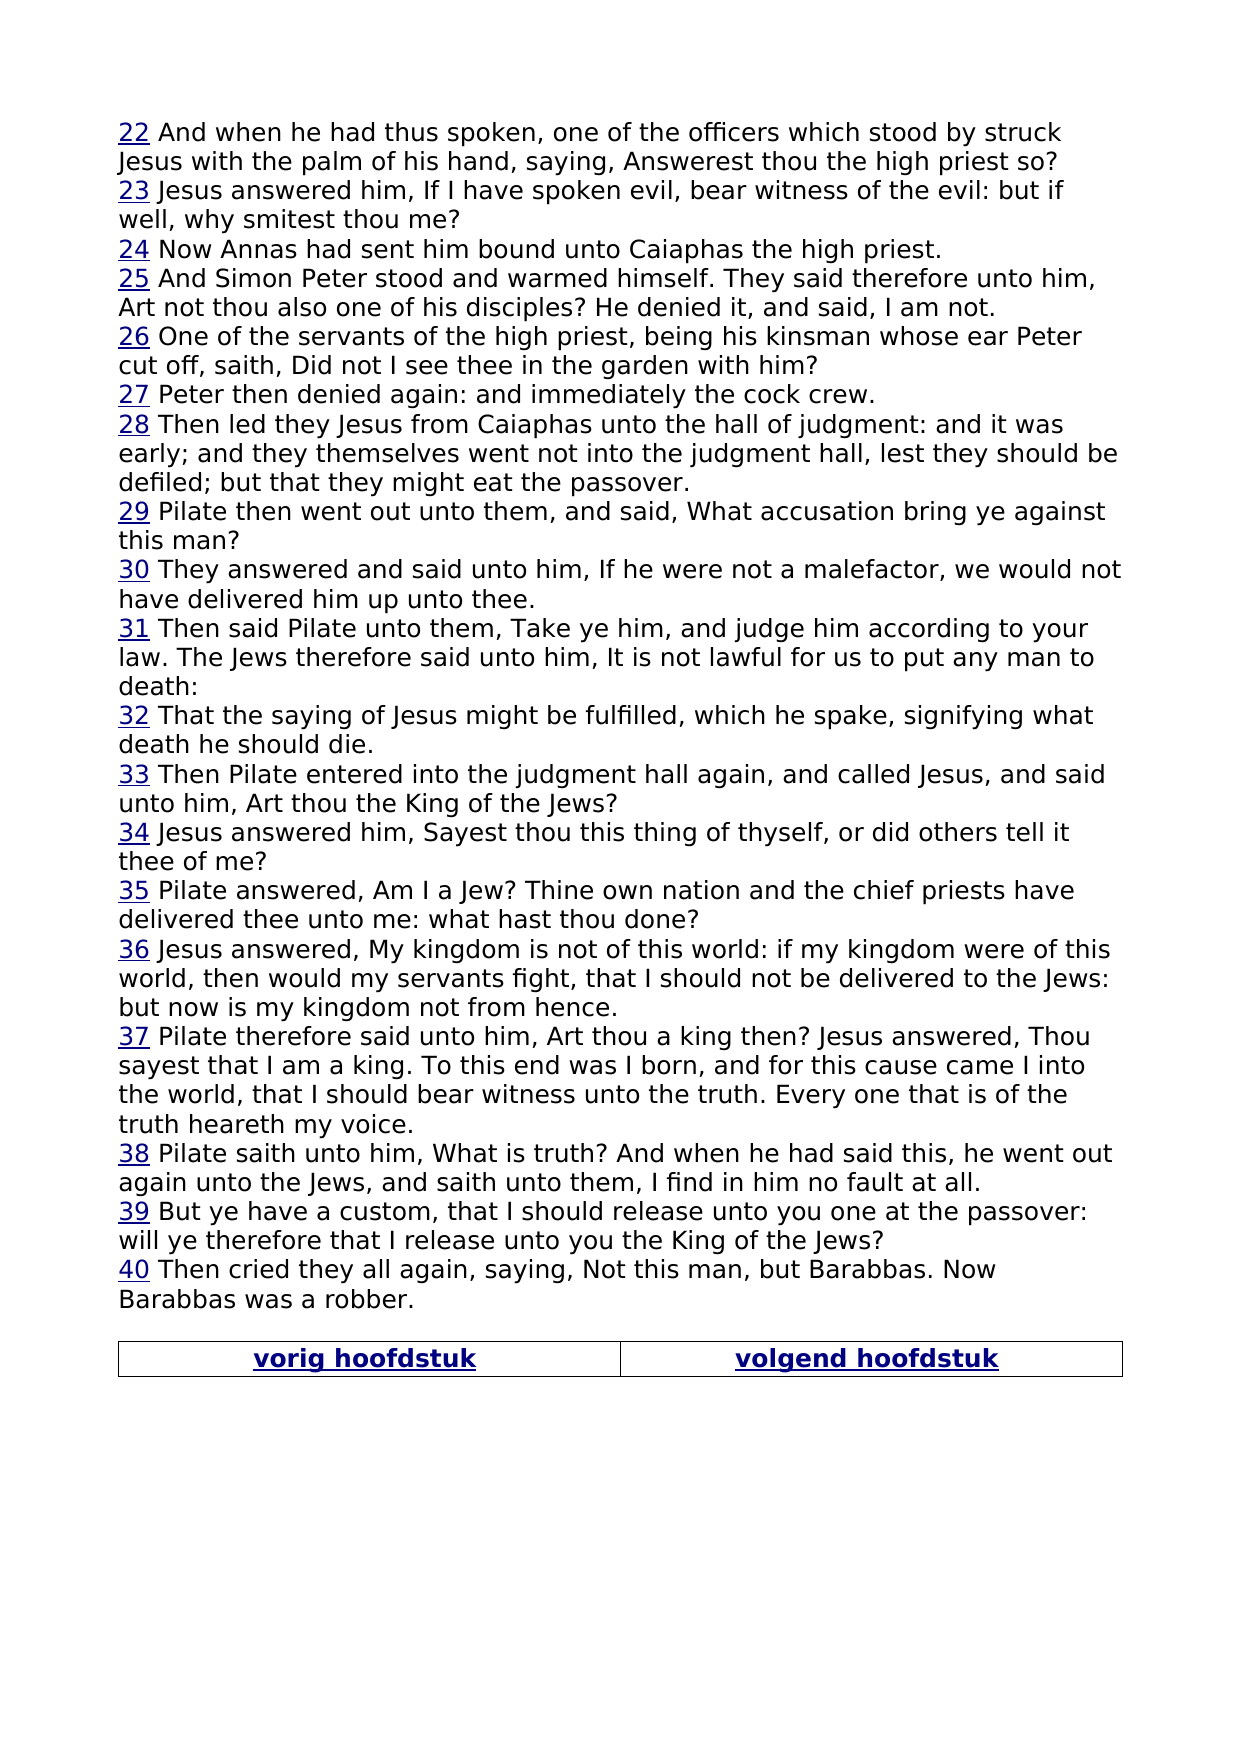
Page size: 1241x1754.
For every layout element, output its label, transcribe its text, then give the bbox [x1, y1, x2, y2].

table_header volgend hoofdstuk [621, 1342, 1122, 1376]
table_header vorig hoofdstuk [119, 1342, 620, 1376]
text 22 And when he had thus spoken, one of the officers which stood by struck Jesus with the palm of his hand, saying, Answerest thou the high priest so? 23 Jesus answered him, If I have spoken evil, bear witness of the evil: but if well, why smitest thou me? 24 Now Annas had sent him bound unto Caiaphas the high priest. 25 And Simon Peter stood and warmed himself. They said therefore unto him, Art not thou also one of his disciples? He denied it, and said, I am not. 26 One of the servants of the high priest, being his kinsman whose ear Peter cut off, saith, Did not I see thee in the garden with him? 27 Peter then denied again: and immediately the cock crew. 28 Then led they Jesus from Caiaphas unto the hall of judgment: and it was early; and they themselves went not into the judgment hall, lest they should be defiled; but that they might eat the passover. 29 Pilate then went out unto them, and said, What accusation bring ye against this man? 30 They answered and said unto him, If he were not a malefactor, we would not have delivered him up unto thee. 31 Then said Pilate unto them, Take ye him, and judge him according to your law. The Jews therefore said unto him, It is not lawful for us to put any man to death: 32 That the saying of Jesus might be fulfilled, which he spake, signifying what death he should die. 33 Then Pilate entered into the judgment hall again, and called Jesus, and said unto him, Art thou the King of the Jews? 34 Jesus answered him, Sayest thou this thing of thyself, or did others tell it thee of me? 35 Pilate answered, Am I a Jew? Thine own nation and the chief priests have delivered thee unto me: what hast thou done? 36 Jesus answered, My kingdom is not of this world: if my kingdom were of this world, then would my servants fight, that I should not be delivered to the Jews: but now is my kingdom not from hence. 37 Pilate therefore said unto him, Art thou a king then? Jesus answered, Thou sayest that I am a king. To this end was I born, and for this cause came I into the world, that I should bear witness unto the truth. Every one that is of the truth heareth my voice. 38 Pilate saith unto him, What is truth? And when he had said this, he went out again unto the Jews, and saith unto them, I find in him no fault at all. 39 But ye have a custom, that I should release unto you one at the passover: will ye therefore that I release unto you the King of the Jews? 40 Then cried they all again, saying, Not this man, but Barabbas. Now Barabbas was a robber. [118, 118, 1122, 1314]
